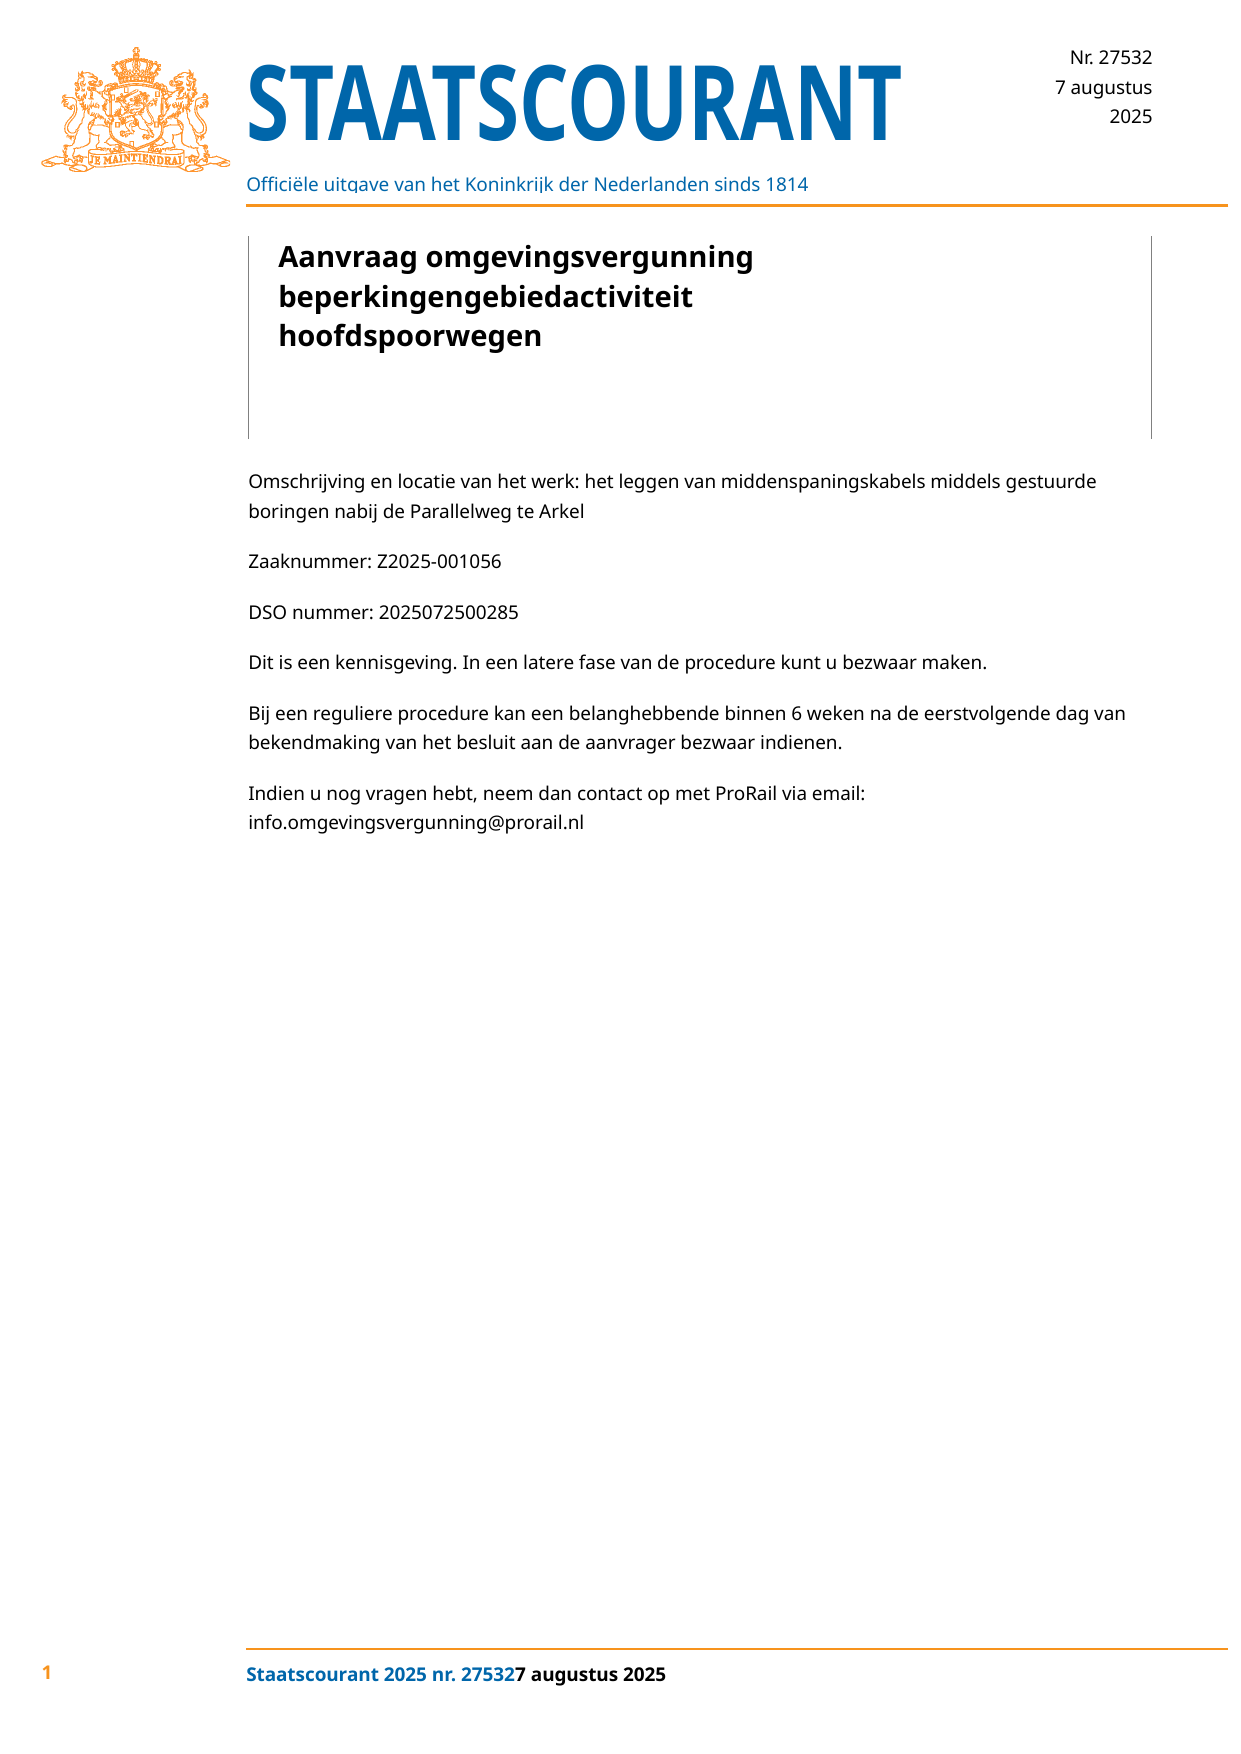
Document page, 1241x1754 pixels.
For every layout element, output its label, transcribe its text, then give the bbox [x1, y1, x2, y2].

picture [912, 236, 1090, 414]
table_header Aanvraag omgevingsvergunning beperkingengebiedactiviteit hoofdspoorwegen [249, 236, 850, 439]
text Zaaknummer: Z2025-001056 [248, 549, 1152, 574]
text Bij een reguliere procedure kan een belanghebbende binnen 6 weken na de eerstvolgende dag van bekendmaking van het besluit aan de aanvrager bezwaar indienen. [248, 700, 1152, 755]
text Omschrijving en locatie van het werk: het leggen van middenspaningskabels middels gestuurde boringen nabij de Parallelweg te Arkel [248, 469, 1152, 524]
table_header [1090, 236, 1151, 413]
text Indien u nog vragen hebt, neem dan contact op met ProRail via email: info.omgevingsvergunning@prorail.nl [248, 780, 1152, 835]
table_header [850, 414, 1151, 439]
text DSO nummer: 2025072500285 [248, 599, 1152, 625]
text Dit is een kennisgeving. In een latere fase van de procedure kunt u bezwaar maken. [248, 649, 1152, 675]
picture [41, 47, 231, 172]
table_header [850, 236, 912, 413]
